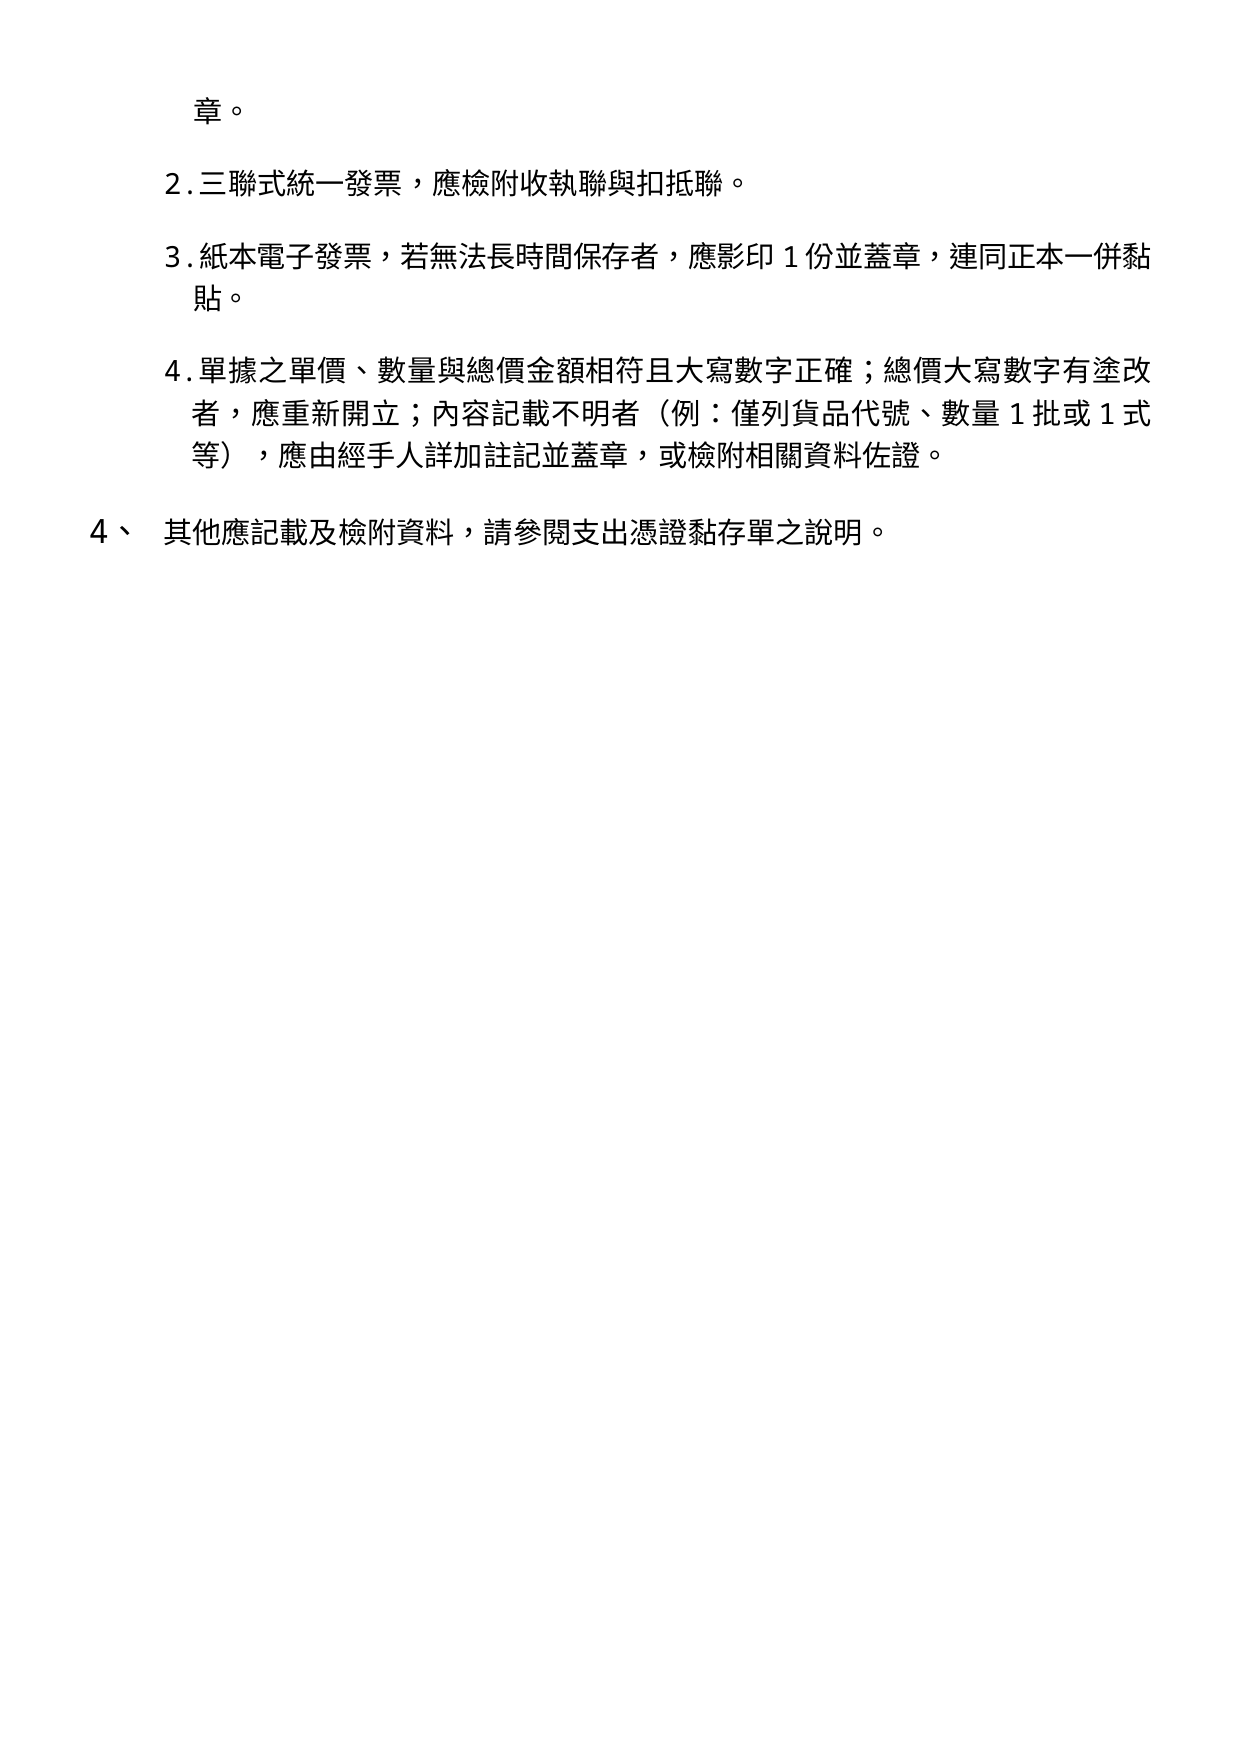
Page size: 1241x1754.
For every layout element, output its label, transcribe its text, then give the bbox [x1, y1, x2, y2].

text 2.三聯式統一發票，應檢附收執聯與扣抵聯。 [164, 161, 1152, 203]
text 章。 [164, 89, 1152, 131]
text 4.單據之單價、數量與總價金額相符且大寫數字正確；總價大寫數字有塗改者，應重新開立；內容記載不明者（例：僅列貨品代號、數量1批或1式等），應由經手人詳加註記並蓋章，或檢附相關資料佐證。 [164, 348, 1152, 475]
list 其他應記載及檢附資料，請參閱支出憑證黏存單之說明。 [89, 505, 1152, 553]
text 3.紙本電子發票，若無法長時間保存者，應影印1份並蓋章，連同正本一併黏貼。 [164, 233, 1152, 318]
